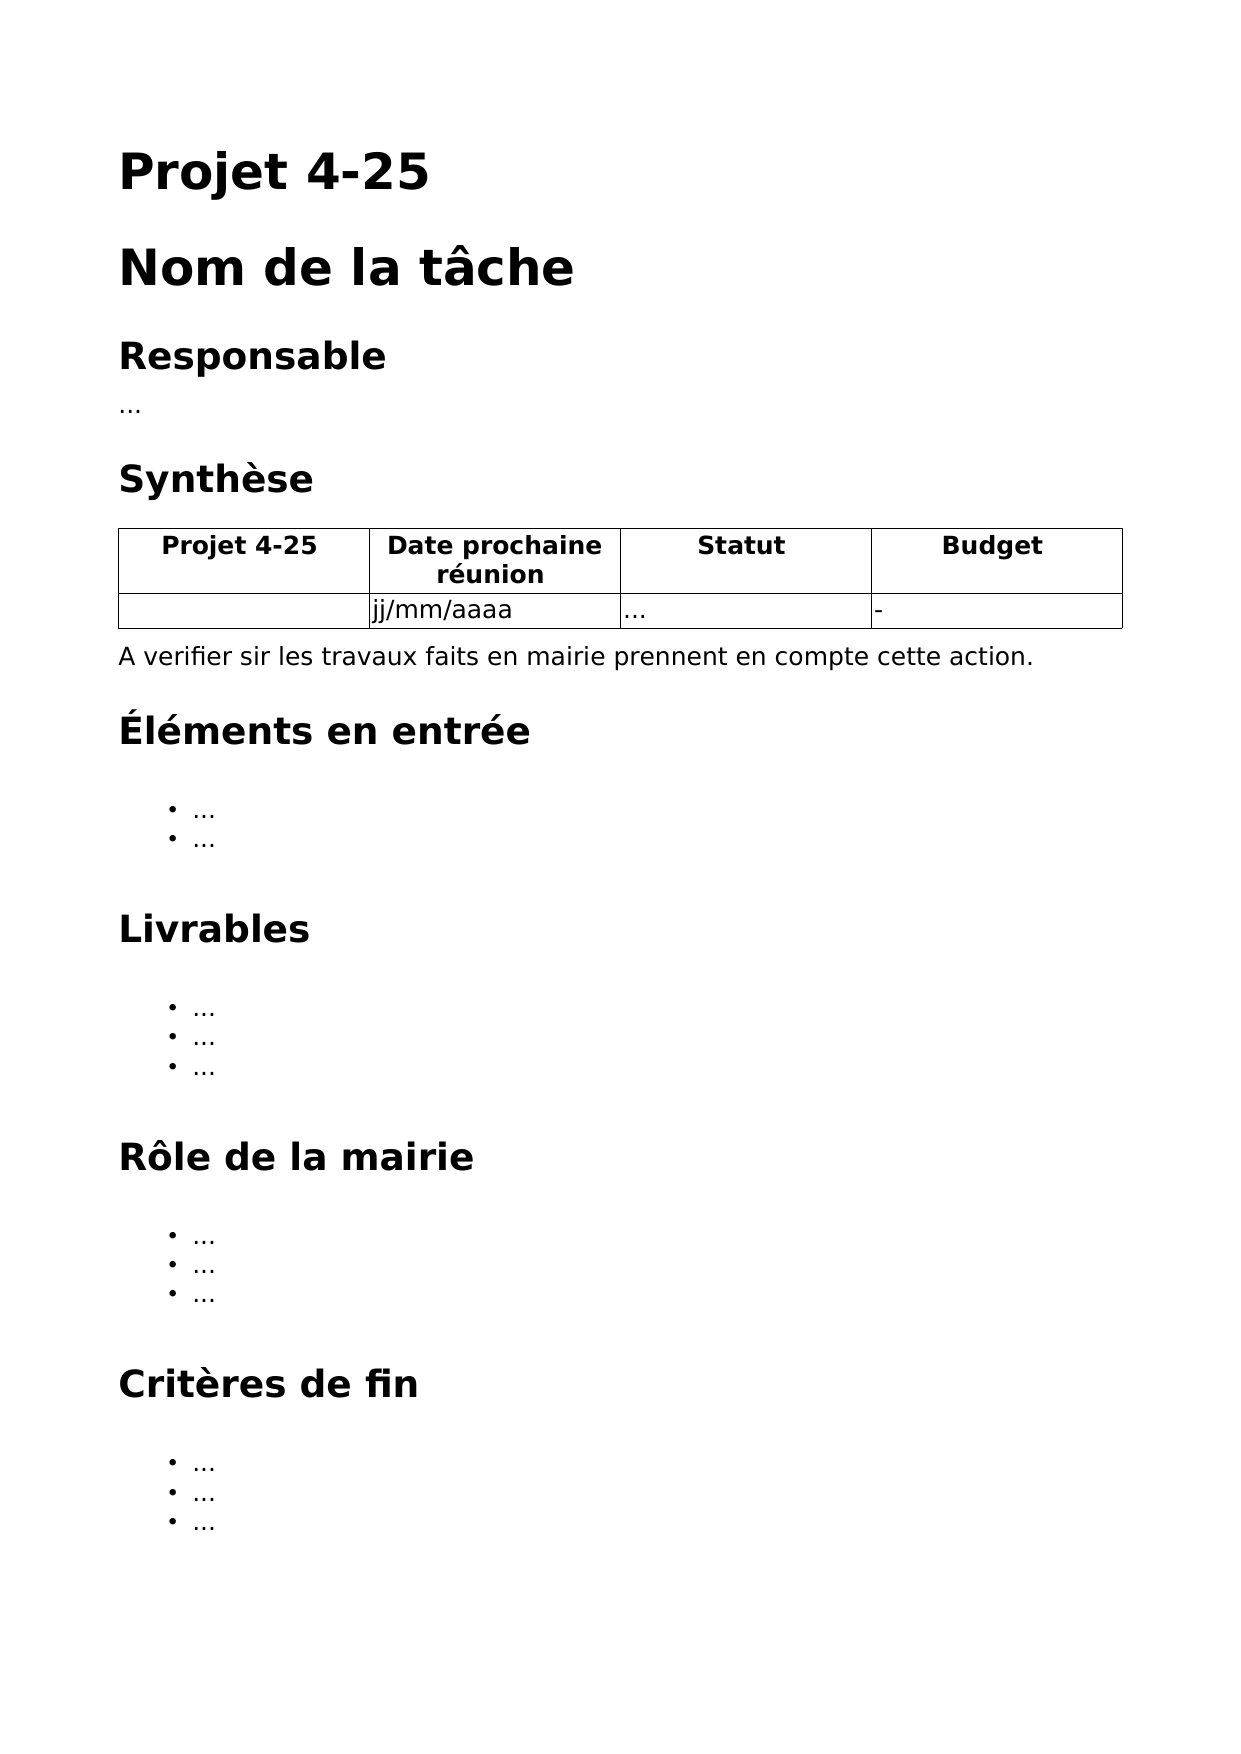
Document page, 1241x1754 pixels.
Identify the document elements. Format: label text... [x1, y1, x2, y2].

subtitle Rôle de la mairie [118, 1135, 1122, 1179]
subtitle Livrables [118, 908, 1122, 951]
subtitle Synthèse [118, 457, 1122, 501]
list ... [177, 993, 1122, 1022]
table_header Budget [872, 529, 1122, 593]
table_header Date prochaine réunion [370, 529, 620, 593]
list ... [177, 795, 1122, 824]
table_cell jj/mm/aaaa [370, 594, 620, 628]
list ... [177, 1507, 1122, 1536]
list ... [177, 824, 1122, 853]
list ... [177, 1052, 1122, 1081]
table_cell - [872, 594, 1122, 628]
list ... [177, 1221, 1122, 1250]
text ... [118, 391, 1122, 420]
table_header Projet 4-25 [119, 529, 369, 593]
text A verifier sir les travaux faits en mairie prennent en compte cette action. [118, 643, 1122, 672]
subtitle Critères de fin [118, 1363, 1122, 1407]
subtitle Éléments en entrée [118, 709, 1122, 753]
list ... [177, 1478, 1122, 1507]
list ... [177, 1250, 1122, 1279]
subtitle Responsable [118, 334, 1122, 378]
subtitle Projet 4-25 [118, 143, 1122, 201]
table_cell ... [621, 594, 871, 628]
table_cell [119, 594, 369, 628]
list ... [177, 1279, 1122, 1308]
list ... [177, 1022, 1122, 1052]
table_header Statut [621, 529, 871, 593]
subtitle Nom de la tâche [118, 239, 1122, 297]
list ... [177, 1448, 1122, 1478]
